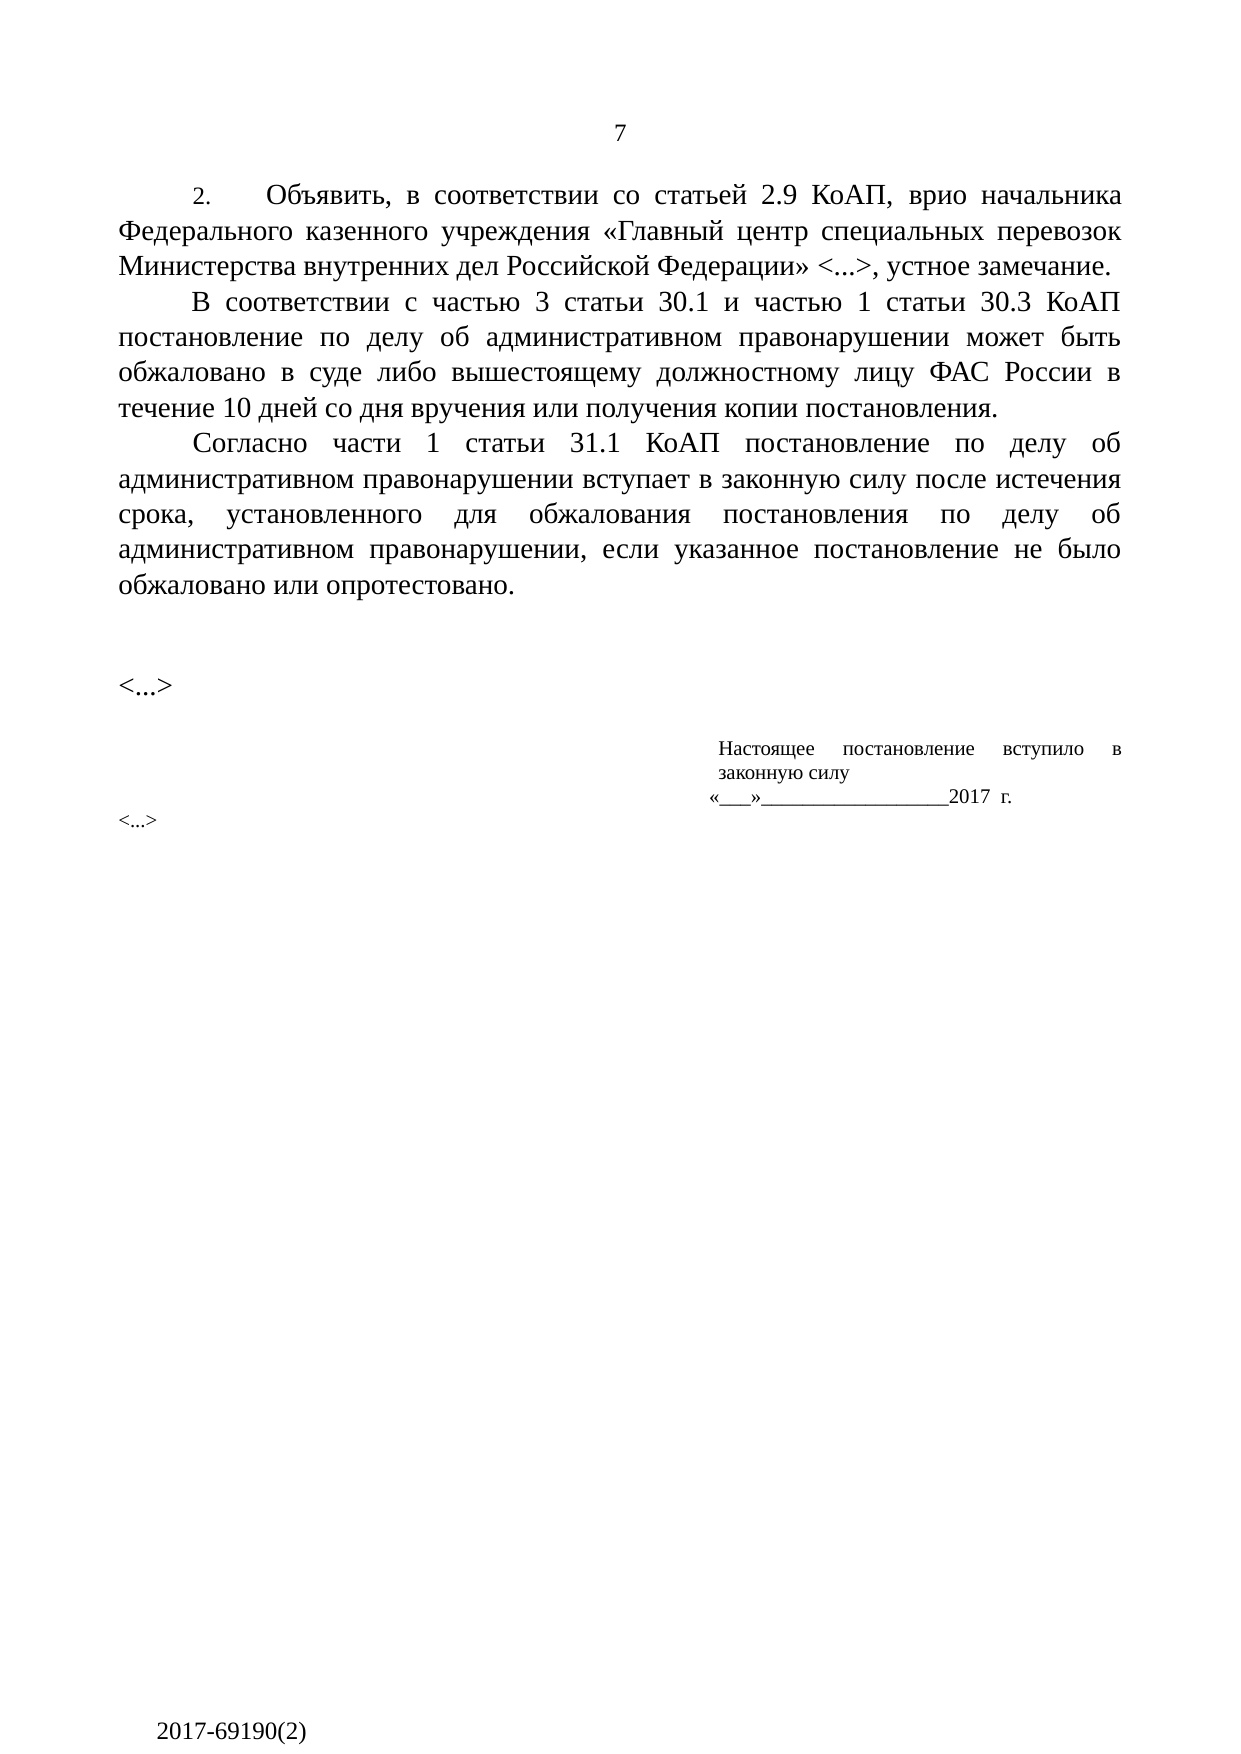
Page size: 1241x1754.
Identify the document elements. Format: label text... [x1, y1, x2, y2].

text <...> [118, 808, 1122, 832]
list В соответствии с частью 3 статьи 30.1 и частью 1 статьи 30.3 КоАП постановление по делу об административном правонарушении может быть обжаловано в суде либо вышестоящему должностному лицу ФАС России в течение 10 дней со дня вручения или получения копии постановления. [118, 283, 1122, 424]
text «___»__________________2017 г. [118, 784, 1122, 808]
text <...> [118, 668, 1122, 702]
list Согласно части 1 статьи 31.1 КоАП постановление по делу об административном правонарушении вступает в законную силу после истечения срока, установленного для обжалования постановления по делу об административном правонарушении, если указанное постановление не было обжаловано или опротестовано. [118, 424, 1122, 601]
list Объявить, в соответствии со статьей 2.9 КоАП, врио начальника Федерального казенного учреждения «Главный центр специальных перевозок Министерства внутренних дел Российской Федерации» <...>, устное замечание. [118, 176, 1122, 283]
text Настоящее постановление вступило в законную силу [718, 736, 1122, 784]
